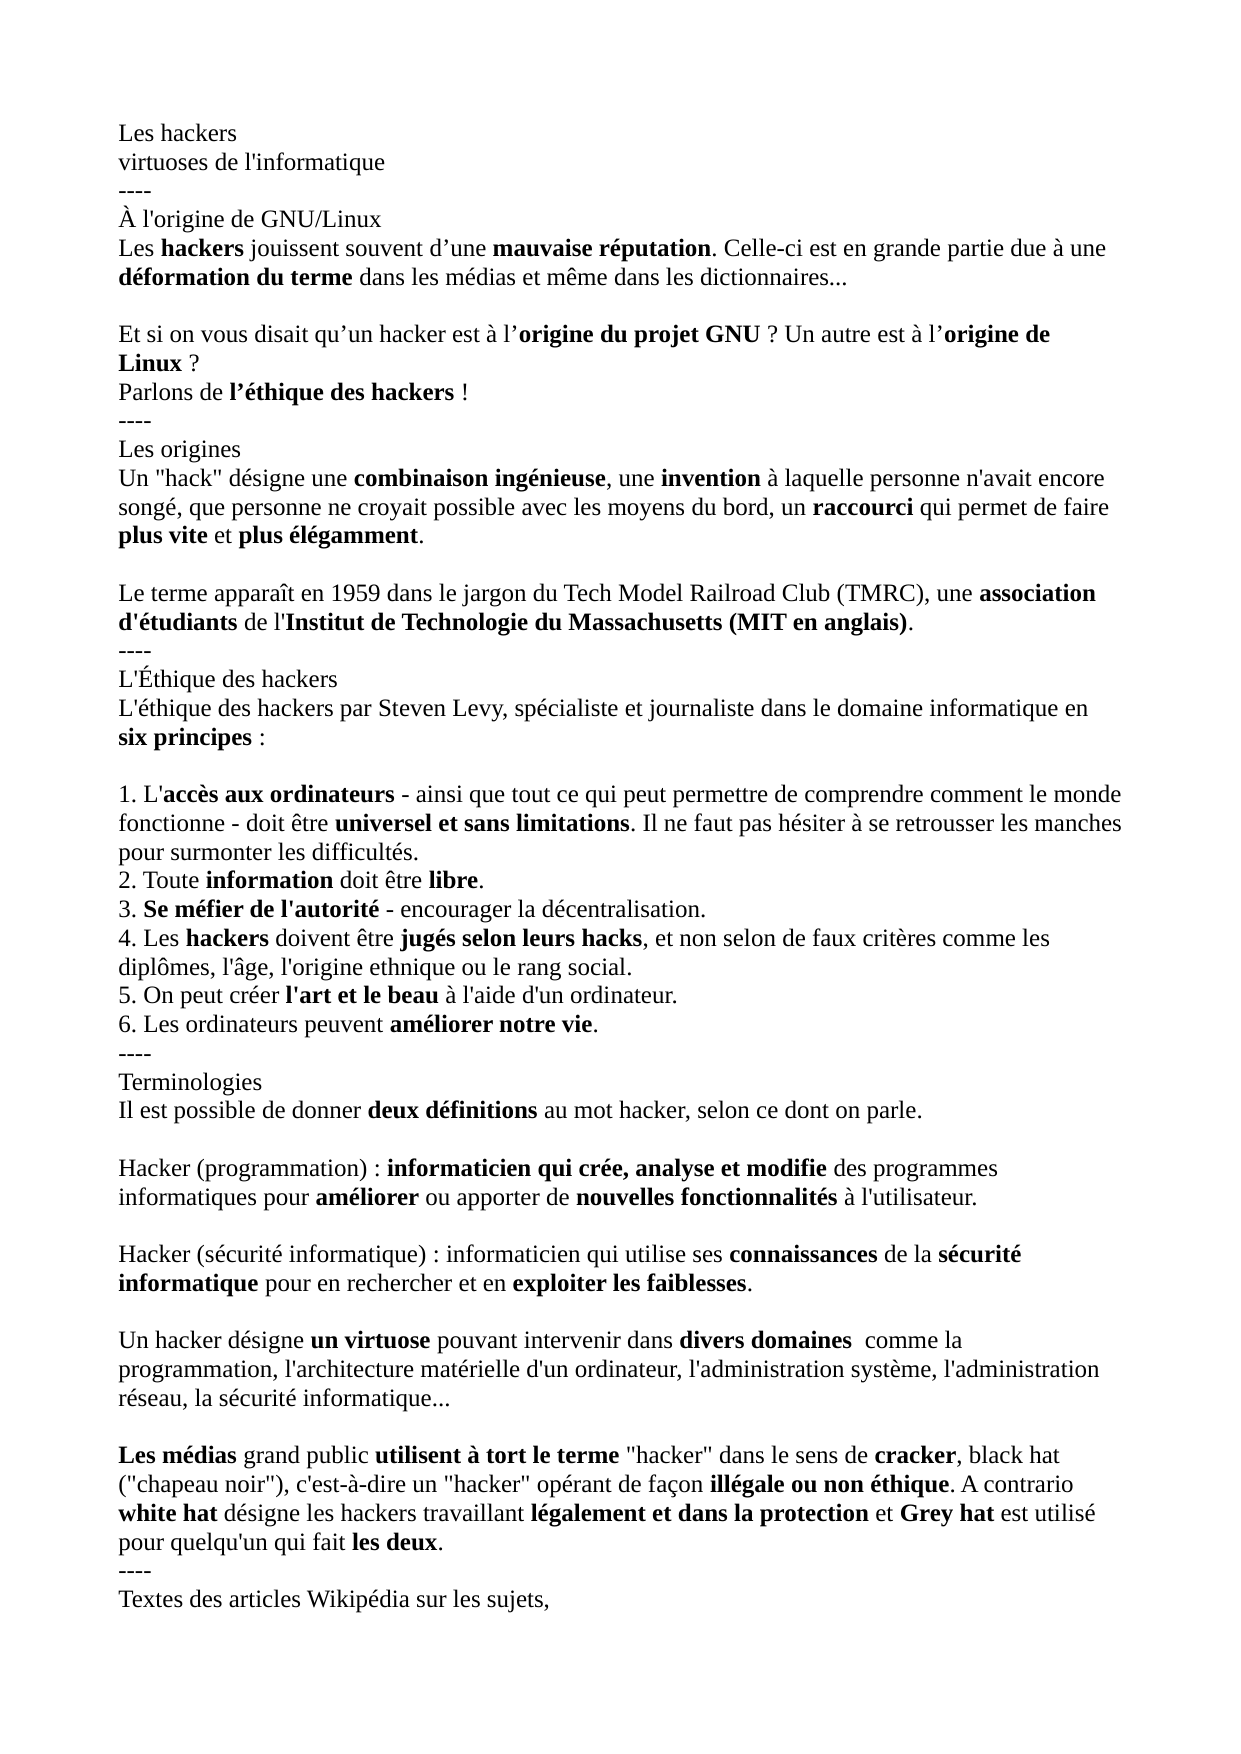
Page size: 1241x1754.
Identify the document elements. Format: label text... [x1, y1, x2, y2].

text Il est possible de donner deux définitions au mot hacker, selon ce dont on parle. [118, 1096, 1122, 1124]
text Les origines [118, 434, 1122, 463]
text 3. Se méfier de l'autorité - encourager la décentralisation. [118, 894, 1122, 923]
text ---- [118, 1038, 1122, 1067]
text ---- [118, 176, 1122, 204]
text Parlons de l’éthique des hackers ! [118, 377, 1122, 406]
text Textes des articles Wikipédia sur les sujets, [118, 1584, 1122, 1613]
text À l'origine de GNU/Linux [118, 204, 1122, 233]
text 1. L'accès aux ordinateurs - ainsi que tout ce qui peut permettre de comprendre comment le monde fonctionne - doit être universel et sans limitations. Il ne faut pas hésiter à se retrousser les manches pour surmonter les difficultés. [118, 779, 1122, 866]
text ---- [118, 406, 1122, 434]
text Un hacker désigne un virtuose pouvant intervenir dans divers domaines comme la programmation, l'architecture matérielle d'un ordinateur, l'administration système, l'administration réseau, la sécurité informatique... [118, 1326, 1122, 1412]
text 5. On peut créer l'art et le beau à l'aide d'un ordinateur. [118, 981, 1122, 1009]
text Et si on vous disait qu’un hacker est à l’origine du projet GNU ? Un autre est à l’origine de Linux ? [118, 319, 1122, 377]
text L'éthique des hackers par Steven Levy, spécialiste et journaliste dans le domaine informatique en six principes : [118, 693, 1122, 751]
text L'Éthique des hackers [118, 664, 1122, 693]
text Hacker (programmation) : informaticien qui crée, analyse et modifie des programmes informatiques pour améliorer ou apporter de nouvelles fonctionnalités à l'utilisateur. [118, 1153, 1122, 1211]
text 2. Toute information doit être libre. [118, 866, 1122, 894]
text Le terme apparaît en 1959 dans le jargon du Tech Model Railroad Club (TMRC), une association d'étudiants de l'Institut de Technologie du Massachusetts (MIT en anglais). [118, 578, 1122, 636]
text 6. Les ordinateurs peuvent améliorer notre vie. [118, 1009, 1122, 1038]
text Hacker (sécurité informatique) : informaticien qui utilise ses connaissances de la sécurité informatique pour en rechercher et en exploiter les faiblesses. [118, 1239, 1122, 1297]
text Les hackers [118, 118, 1122, 147]
text Les hackers jouissent souvent d’une mauvaise réputation. Celle-ci est en grande partie due à une déformation du terme dans les médias et même dans les dictionnaires... [118, 233, 1122, 291]
text Un "hack" désigne une combinaison ingénieuse, une invention à laquelle personne n'avait encore songé, que personne ne croyait possible avec les moyens du bord, un raccourci qui permet de faire plus vite et plus élégamment. [118, 463, 1122, 549]
text ---- [118, 636, 1122, 664]
text ---- [118, 1556, 1122, 1584]
text 4. Les hackers doivent être jugés selon leurs hacks, et non selon de faux critères comme les diplômes, l'âge, l'origine ethnique ou le rang social. [118, 923, 1122, 981]
text virtuoses de l'informatique [118, 147, 1122, 176]
text Terminologies [118, 1067, 1122, 1096]
text Les médias grand public utilisent à tort le terme "hacker" dans le sens de cracker, black hat ("chapeau noir"), c'est-à-dire un "hacker" opérant de façon illégale ou non éthique. A contrario white hat désigne les hackers travaillant légalement et dans la protection et Grey hat est utilisé pour quelqu'un qui fait les deux. [118, 1441, 1122, 1556]
